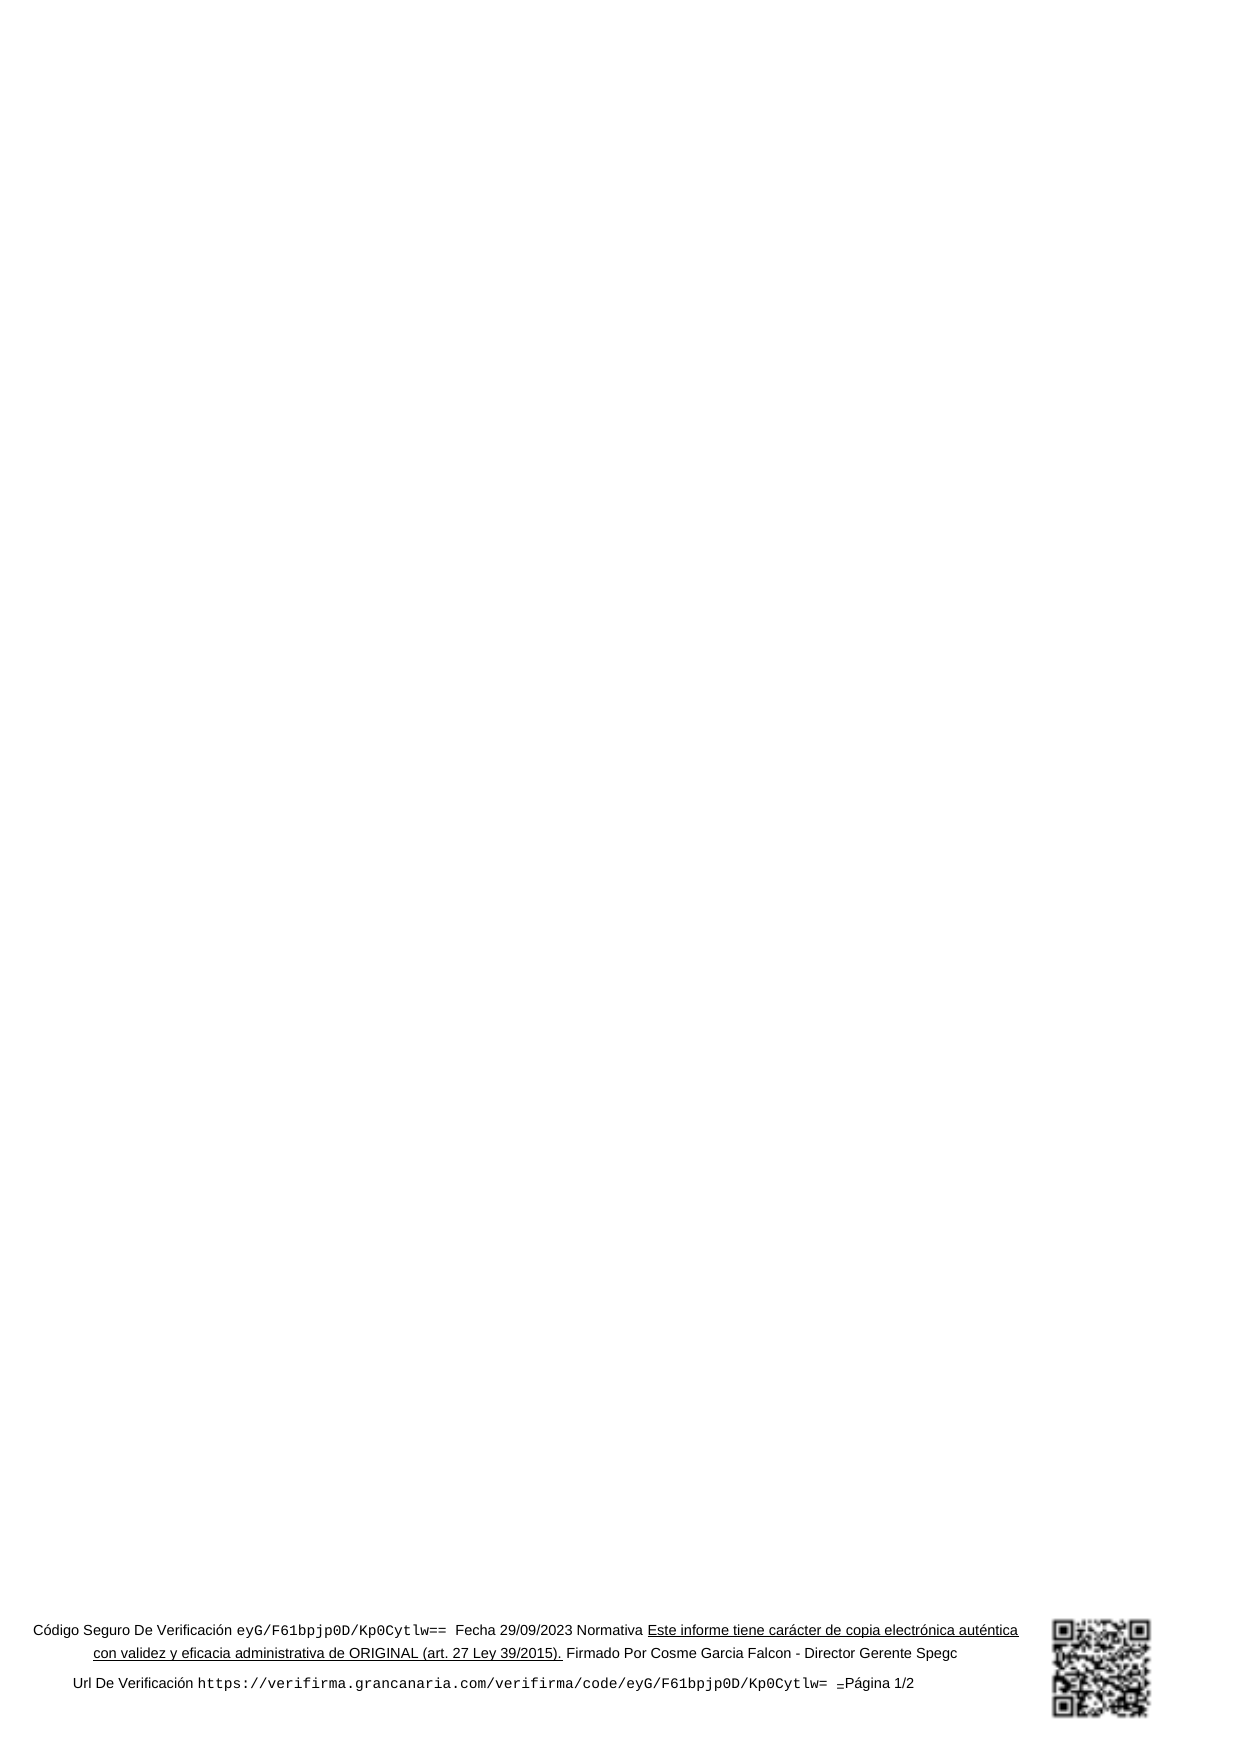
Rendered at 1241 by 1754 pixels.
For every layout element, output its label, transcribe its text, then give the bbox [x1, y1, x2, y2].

picture [1042, 1609, 1162, 1729]
text Url De Verificación https://verifirma.grancanaria.com/verifirma/code/eyG/F61bpjp0D/Kp0Cytlw= =Página 1/2 [73, 1668, 1042, 1695]
text Código Seguro De Verificación eyG/F61bpjp0D/Kp0Cytlw== Fecha 29/09/2023 Normativa Este informe tiene carácter de copia electrónica auténtica con validez y eficacia administrativa de ORIGINAL (art. 27 Ley 39/2015). Firmado Por Cosme Garcia Falcon - Director Gerente Spegc [33, 1622, 1042, 1662]
